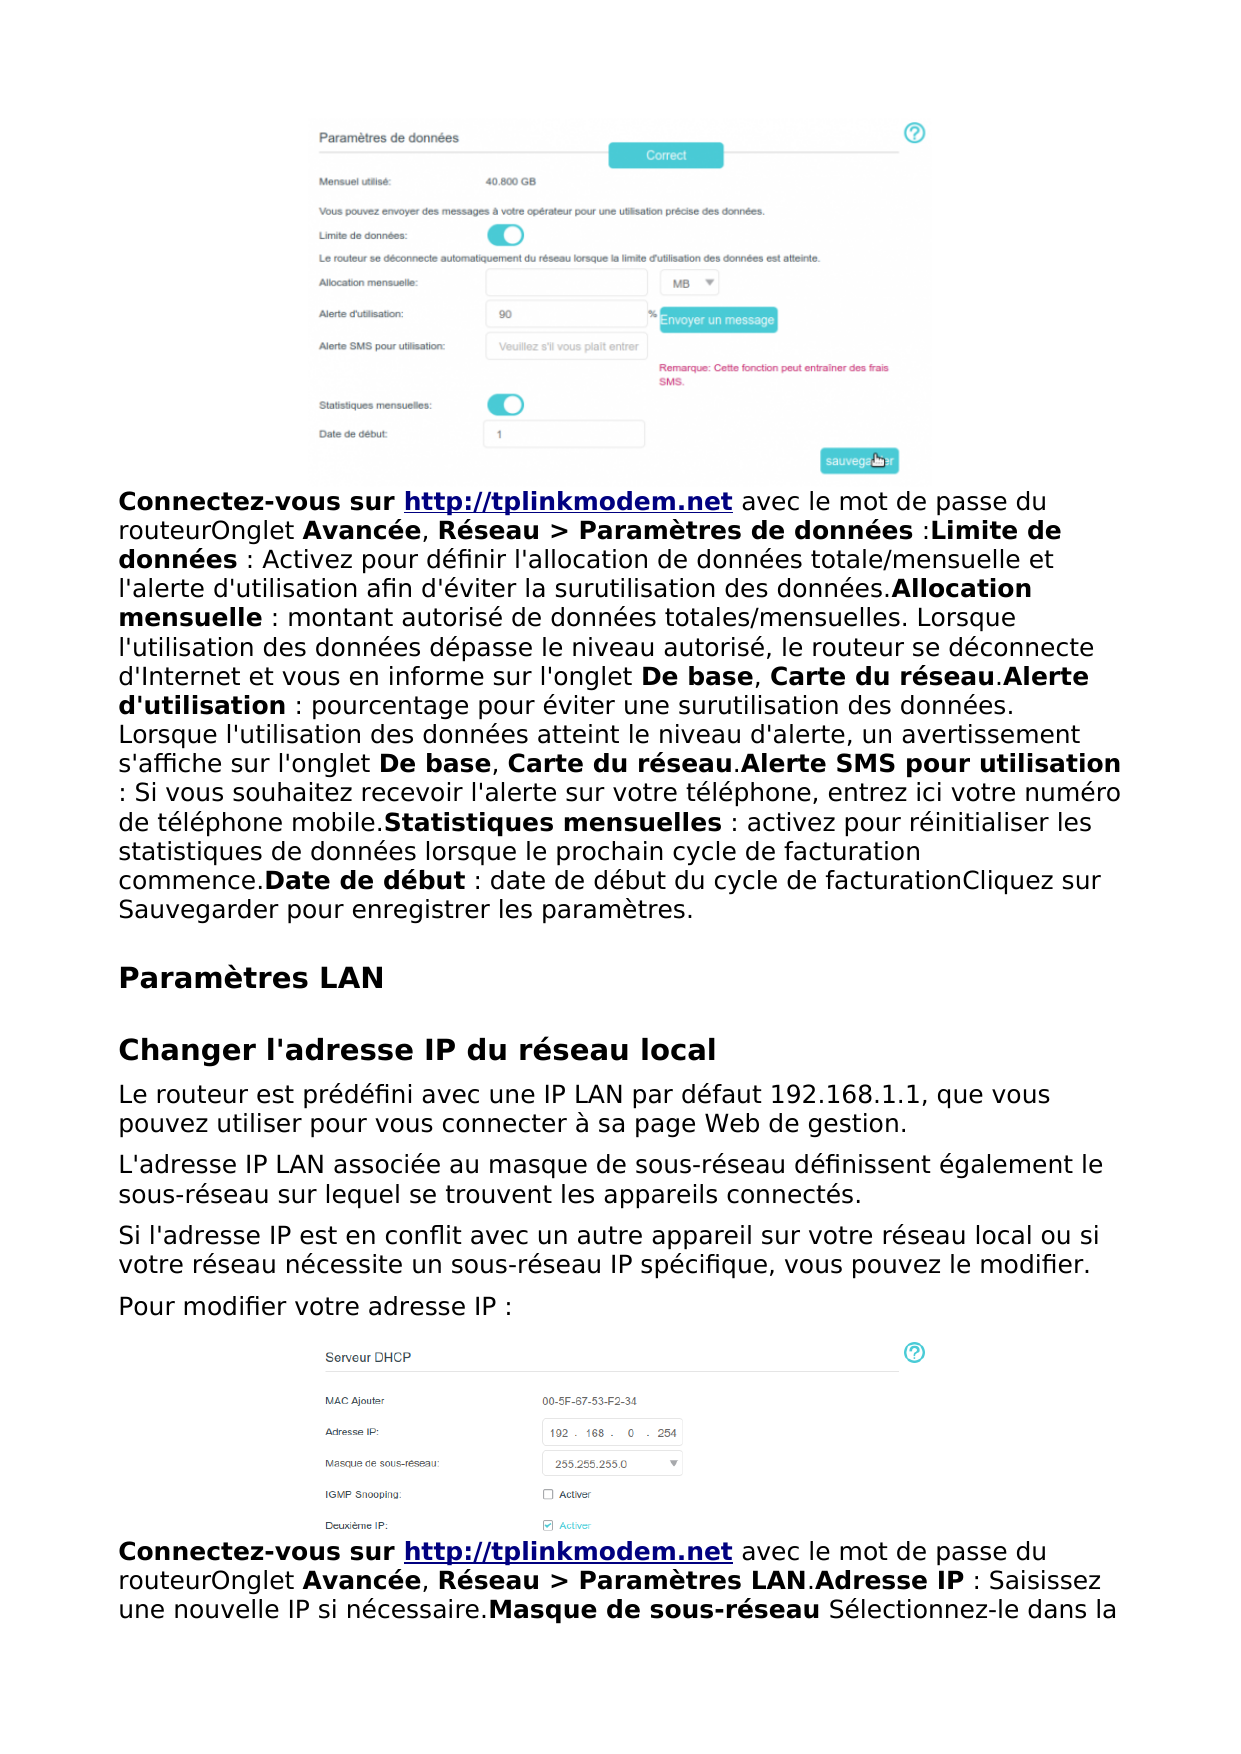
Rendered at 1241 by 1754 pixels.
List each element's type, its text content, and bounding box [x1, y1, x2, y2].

picture [307, 118, 933, 487]
subtitle Changer l'adresse IP du réseau local [118, 1033, 1122, 1067]
text Le routeur est prédéfini avec une IP LAN par défaut 192.168.1.1, que vous pouvez utiliser pour vous connecter à sa page Web de gestion. [118, 1080, 1122, 1138]
text Pour modifier votre adresse IP : [118, 1292, 1122, 1321]
text Connectez-vous sur http://tplinkmodem.net avec le mot de passe du routeurOnglet Avancée, Réseau > Paramètres LAN.Adresse IP : Saisissez une nouvelle IP si nécessaire.Masque de sous-réseau Sélectionnez-le dans la [118, 1334, 1122, 1624]
subtitle Paramètres LAN [118, 962, 1122, 996]
text Si l'adresse IP est en conflit avec un autre appareil sur votre réseau local ou si votre réseau nécessite un sous-réseau IP spécifique, vous pouvez le modifier. [118, 1221, 1122, 1280]
picture [307, 1333, 933, 1537]
text Connectez-vous sur http://tplinkmodem.net avec le mot de passe du routeurOnglet Avancée, Réseau > Paramètres de données :Limite de données : Activez pour définir l'allocation de données totale/mensuelle et l'alerte d'utilisation afin d'éviter la surutilisation des données.Allocation mensuelle : montant autorisé de données totales/mensuelles. Lorsque l'utilisation des données dépasse le niveau autorisé, le routeur se déconnecte d'Internet et vous en informe sur l'onglet De base, Carte du réseau.Alerte d'utilisation : pourcentage pour éviter une surutilisation des données. Lorsque l'utilisation des données atteint le niveau d'alerte, un avertissement s'affiche sur l'onglet De base, Carte du réseau.Alerte SMS pour utilisation : Si vous souhaitez recevoir l'alerte sur votre téléphone, entrez ici votre numéro de téléphone mobile.Statistiques mensuelles : activez pour réinitialiser les statistiques de données lorsque le prochain cycle de facturation commence.Date de début : date de début du cycle de facturationCliquez sur Sauvegarder pour enregistrer les paramètres. [118, 118, 1122, 924]
text L'adresse IP LAN associée au masque de sous-réseau définissent également le sous-réseau sur lequel se trouvent les appareils connectés. [118, 1151, 1122, 1209]
